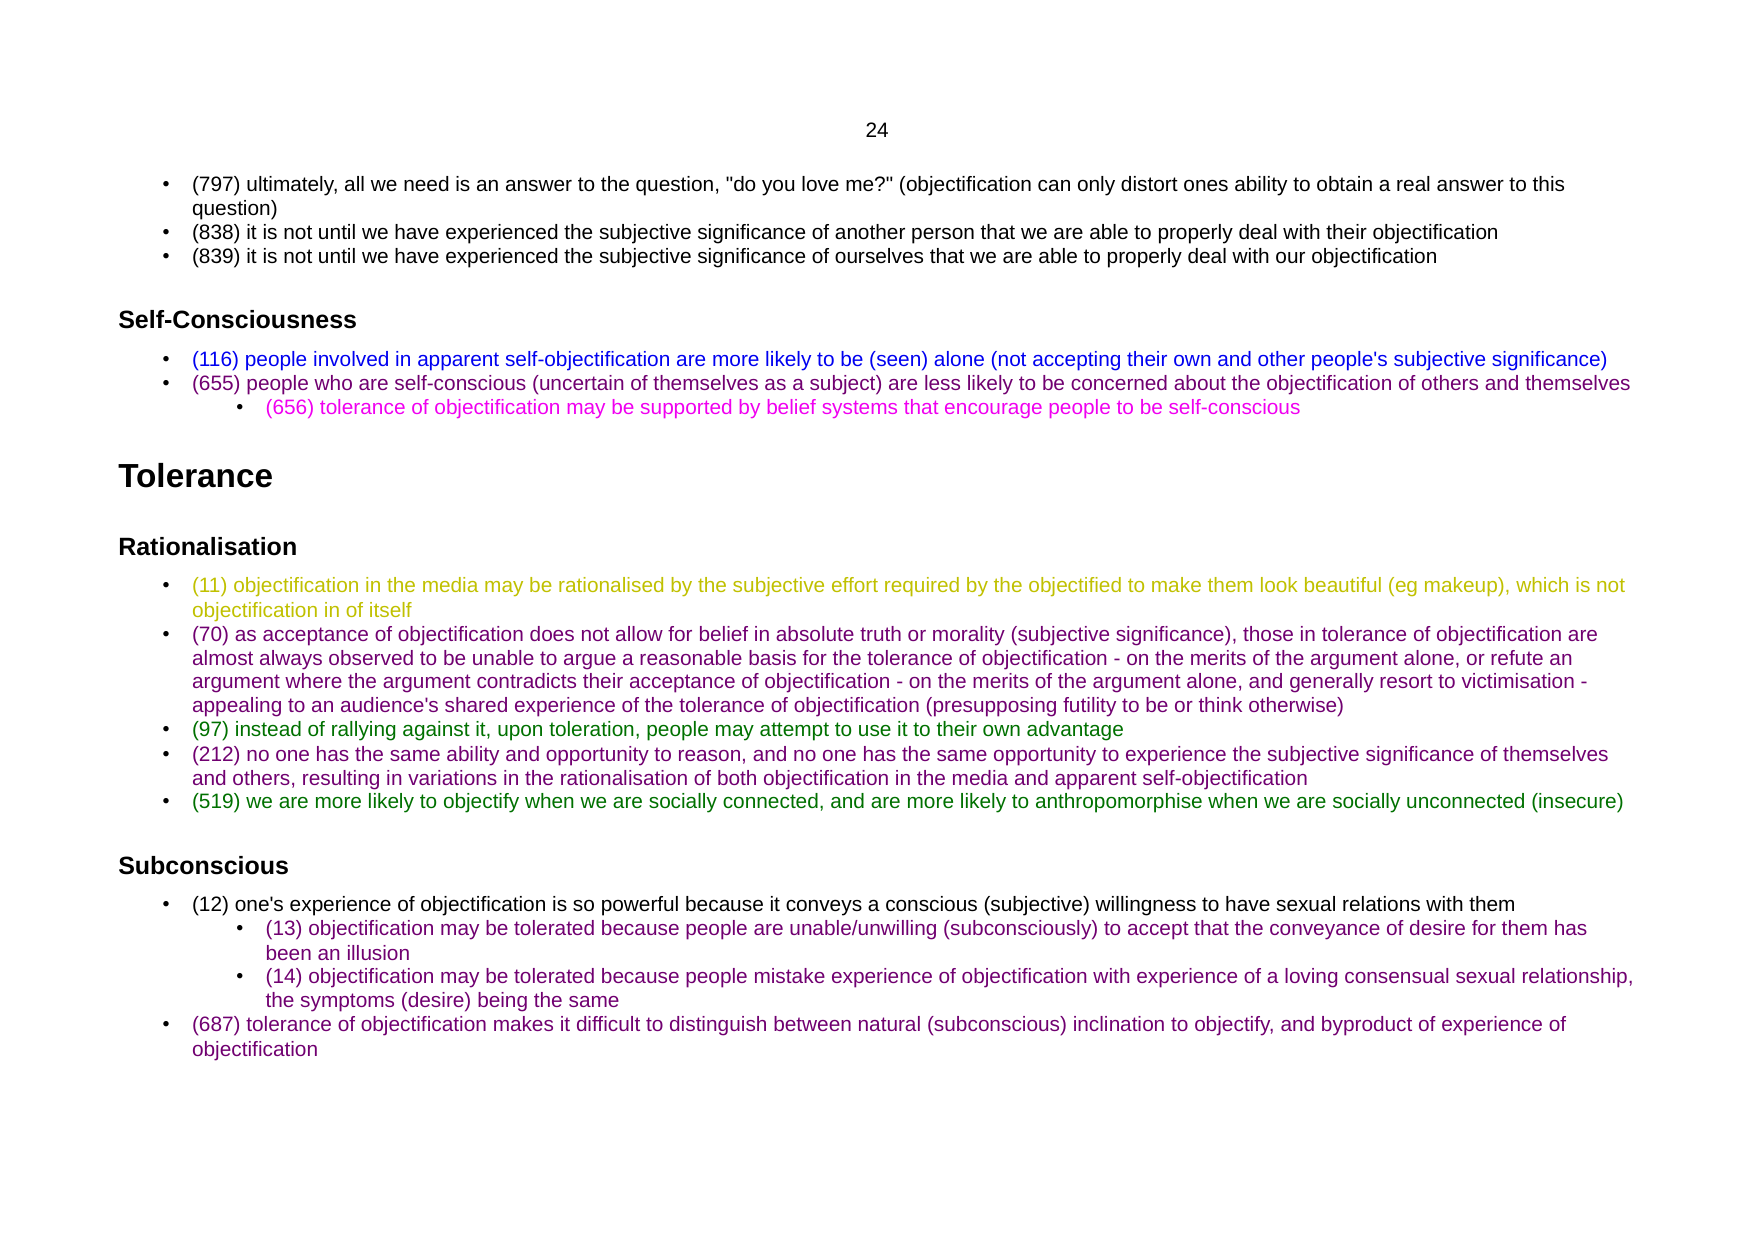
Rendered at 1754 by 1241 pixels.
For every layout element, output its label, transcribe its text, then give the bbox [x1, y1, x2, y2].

list (14) objectification may be tolerated because people mistake experience of objectification with experience of a loving consensual sexual relationship, the symptoms (desire) being the same [236, 964, 1636, 1012]
subtitle Self-Consciousness [118, 305, 1636, 334]
list (519) we are more likely to objectify when we are socially connected, and are more likely to anthropomorphise when we are socially unconnected (insecure) [162, 789, 1636, 813]
list (797) ultimately, all we need is an answer to the question, "do you love me?" (objectification can only distort ones ability to obtain a real answer to this question) [162, 172, 1636, 219]
list (655) people who are self-conscious (uncertain of themselves as a subject) are less likely to be concerned about the objectification of others and themselves [162, 371, 1636, 394]
list (656) tolerance of objectification may be supported by belief systems that encourage people to be self-conscious [236, 394, 1636, 419]
list (839) it is not until we have experienced the subjective significance of ourselves that we are able to properly deal with our objectification [162, 244, 1636, 268]
list (70) as acceptance of objectification does not allow for belief in absolute truth or morality (subjective significance), those in tolerance of objectification are almost always observed to be unable to argue a reasonable basis for the tolerance of objectification - on the merits of the argument alone, or refute an argument where the argument contradicts their acceptance of objectification - on the merits of the argument alone, and generally resort to victimisation - appealing to an audience's shared experience of the tolerance of objectification (presupposing futility to be or think otherwise) [162, 621, 1636, 717]
list (687) tolerance of objectification makes it difficult to distinguish between natural (subconscious) inclination to objectify, and byproduct of experience of objectification [162, 1012, 1636, 1060]
list (116) people involved in apparent self-objectification are more likely to be (seen) alone (not accepting their own and other people's subjective significance) [162, 346, 1636, 371]
list (838) it is not until we have experienced the subjective significance of another person that we are able to properly deal with their objectification [162, 219, 1636, 244]
list (212) no one has the same ability and opportunity to reason, and no one has the same opportunity to experience the subjective significance of themselves and others, resulting in variations in the rationalisation of both objectification in the media and apparent self-objectification [162, 741, 1636, 789]
subtitle Rationalisation [118, 532, 1636, 561]
list (13) objectification may be tolerated because people are unable/unwilling (subconsciously) to accept that the conveyance of desire for them has been an illusion [236, 916, 1636, 964]
list (97) instead of rallying against it, upon toleration, people may attempt to use it to their own advantage [162, 717, 1636, 741]
subtitle Tolerance [118, 456, 1636, 494]
list (11) objectification in the media may be rationalised by the subjective effort required by the objectified to make them look beautiful (eg makeup), which is not objectification in of itself [162, 573, 1636, 621]
subtitle Subconscious [118, 851, 1636, 880]
list (12) one's experience of objectification is so powerful because it conveys a conscious (subjective) willingness to have sexual relations with them [162, 892, 1636, 916]
